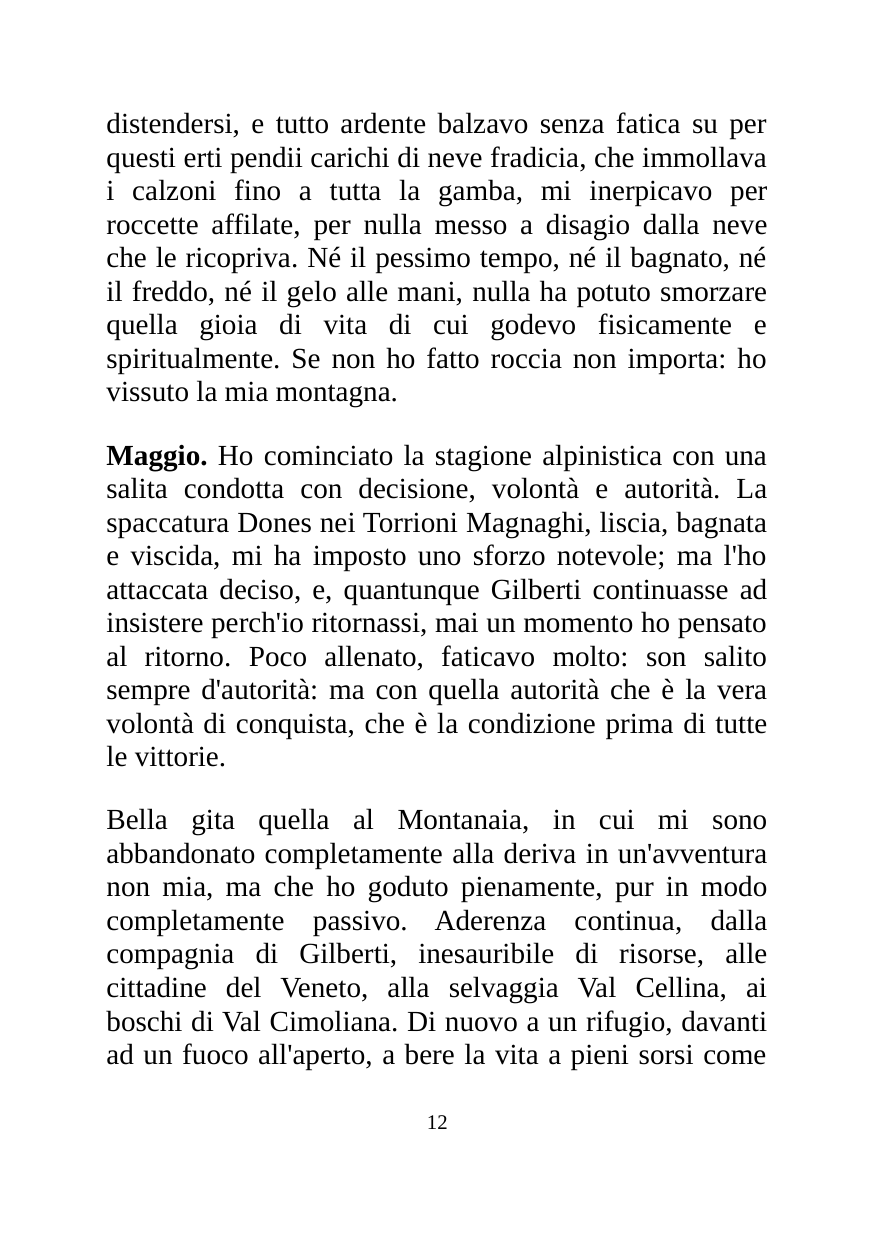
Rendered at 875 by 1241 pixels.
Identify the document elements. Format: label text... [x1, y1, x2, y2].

text distendersi, e tutto ardente balzavo senza fatica su per questi erti pendii carichi di neve fradicia, che immollava i calzoni fino a tutta la gamba, mi inerpicavo per roccette affilate, per nulla messo a disagio dalla neve che le ricopriva. Né il pessimo tempo, né il bagnato, né il freddo, né il gelo alle mani, nulla ha potuto smorzare quella gioia di vita di cui godevo fisicamente e spiritualmente. Se non ho fatto roccia non importa: ho vissuto la mia montagna. [106, 106, 768, 408]
text Bella gita quella al Montanaia, in cui mi sono abbandonato completamente alla deriva in un'avventura non mia, ma che ho goduto pienamente, pur in modo completamente passivo. Aderenza continua, dalla compagnia di Gilberti, inesauribile di risorse, alle cittadine del Veneto, alla selvaggia Val Cellina, ai boschi di Val Cimoliana. Di nuovo a un rifugio, davanti ad un fuoco all'aperto, a bere la vita a pieni sorsi come [106, 802, 768, 1071]
text Maggio. Ho cominciato la stagione alpinistica con una salita condotta con decisione, volontà e autorità. La spaccatura Dones nei Torrioni Magnaghi, liscia, bagnata e viscida, mi ha imposto uno sforzo notevole; ma l'ho attaccata deciso, e, quantunque Gilberti continuasse ad insistere perch'io ritornassi, mai un momento ho pensato al ritorno. Poco allenato, faticavo molto: son salito sempre d'autorità: ma con quella autorità che è la vera volontà di conquista, che è la condizione prima di tutte le vittorie. [106, 438, 768, 773]
